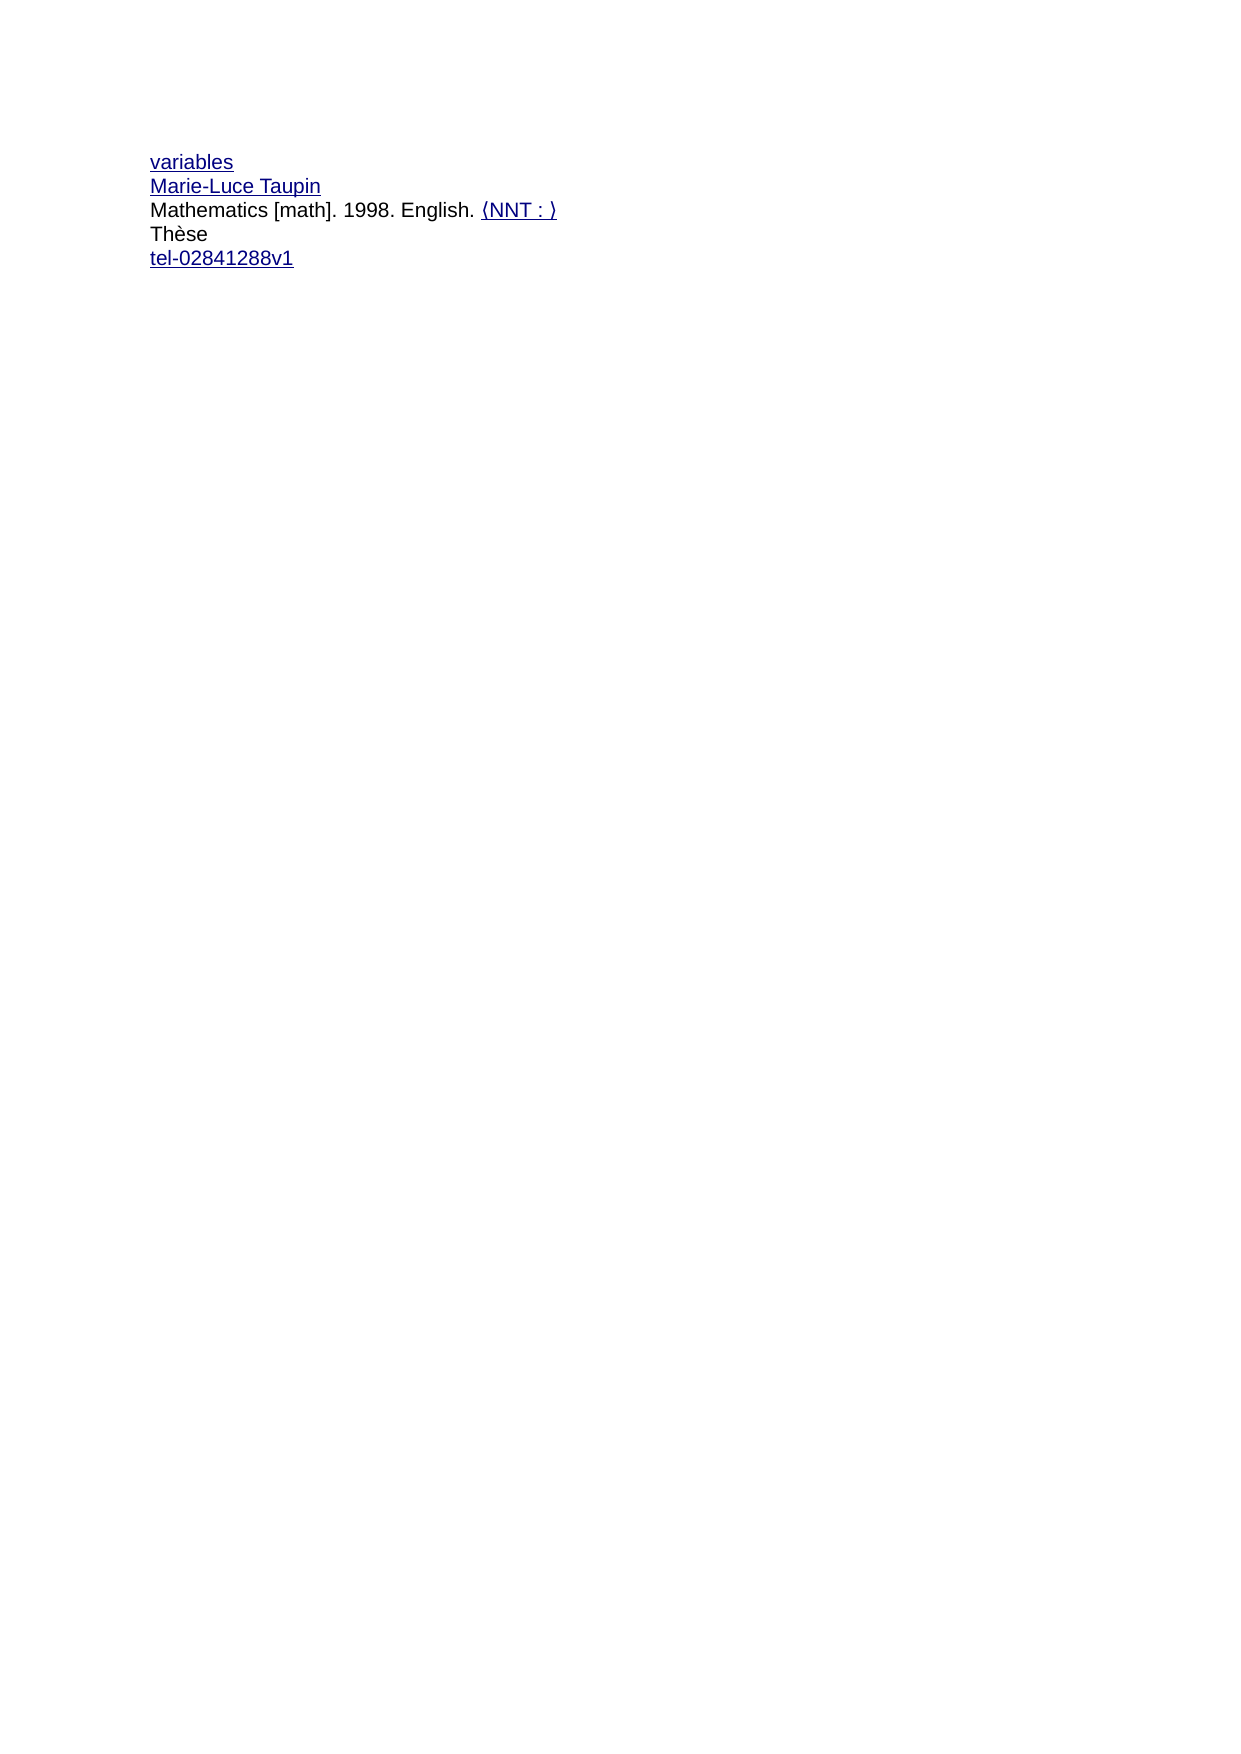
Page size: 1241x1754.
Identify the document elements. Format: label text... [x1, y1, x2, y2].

table_header Estimation semi-paramétrique pour le modèle de régression non linéaire avec erreurs sur les variables Marie-Luce Taupin Mathematics [math]. 1998. English. ⟨NNT : ⟩ Thèse tel-02841288v1 [150, 150, 1090, 270]
